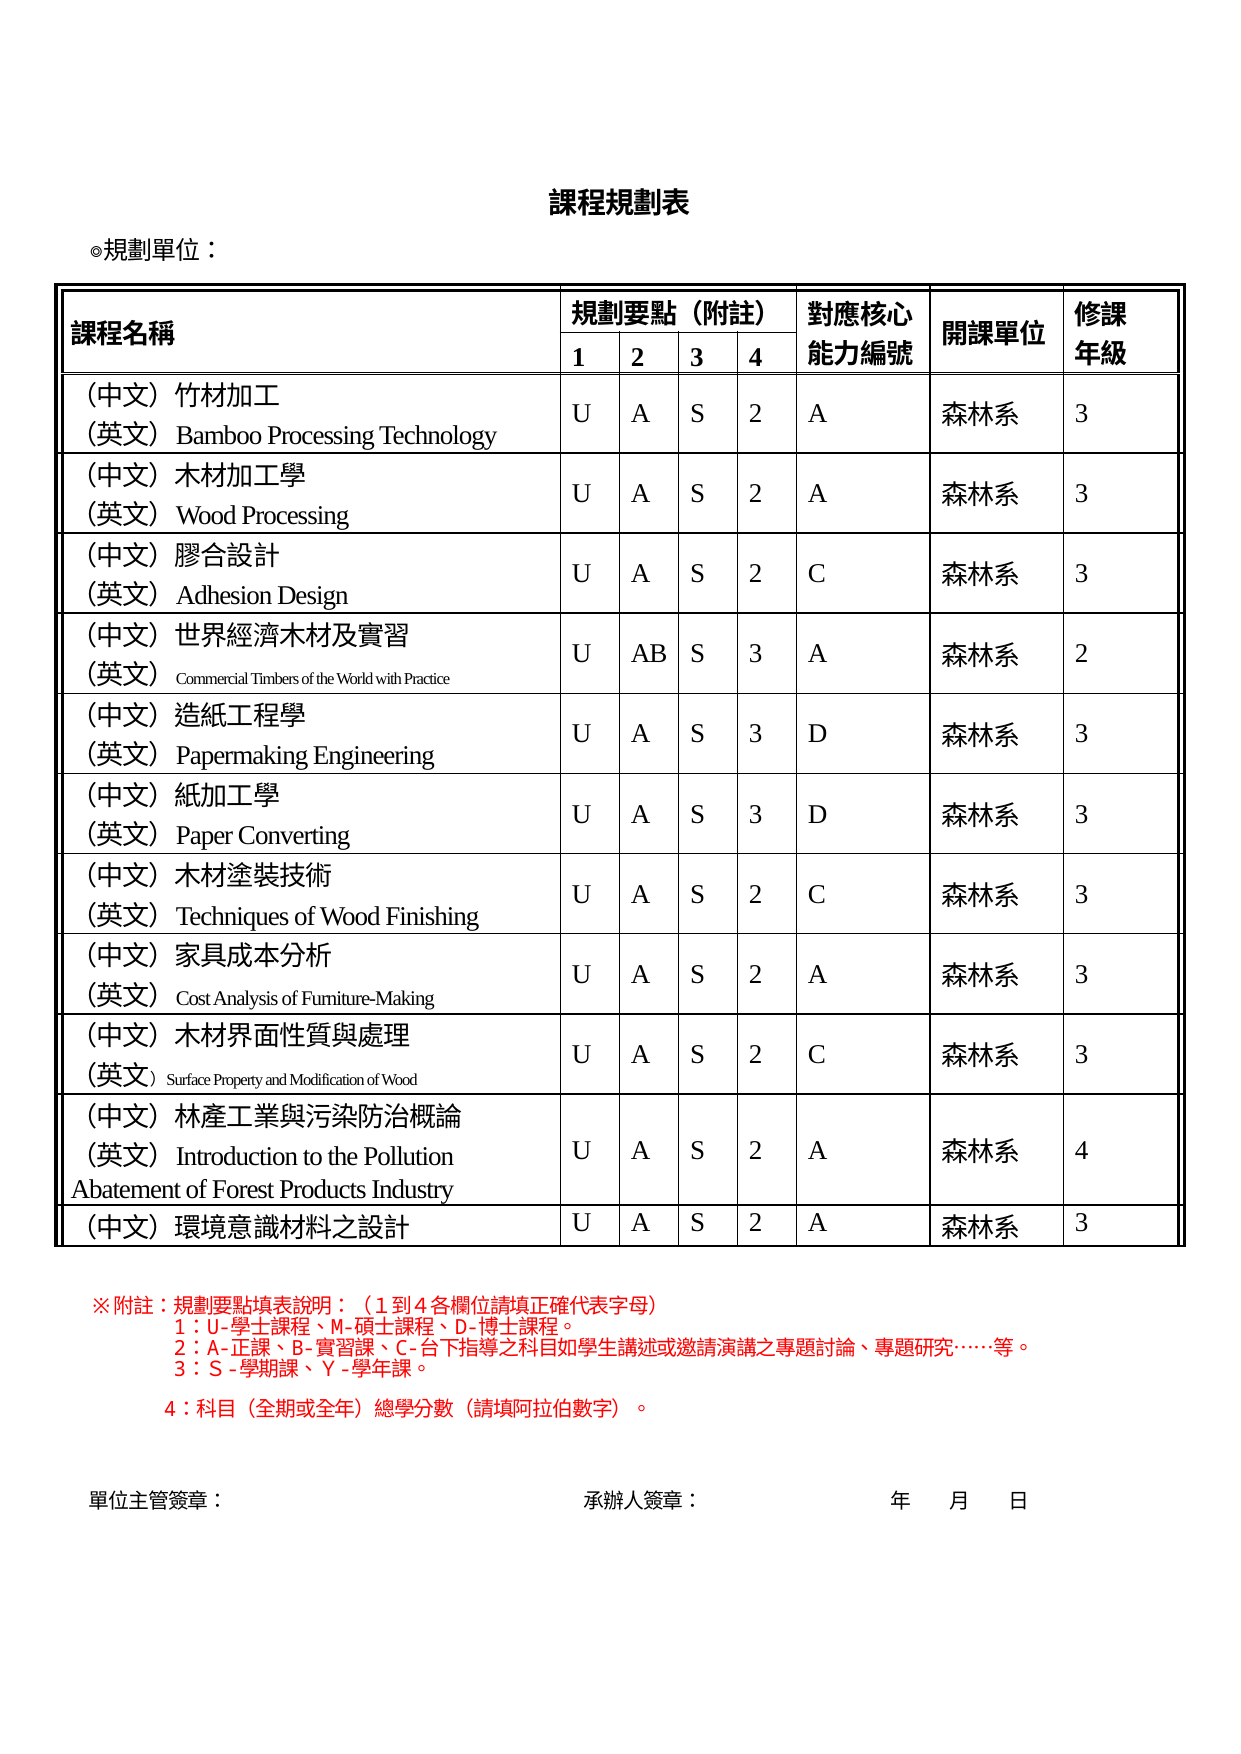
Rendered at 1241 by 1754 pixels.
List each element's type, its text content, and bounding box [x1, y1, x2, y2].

table_cell （中文）造紙工程學 （英文）Papermaking Engineering [64, 694, 560, 772]
table_cell U [561, 375, 619, 452]
table_header 修課 年級 [1064, 286, 1181, 372]
table_cell （中文）木材加工學 （英文）Wood Processing [64, 454, 560, 532]
table_cell 3 [1064, 534, 1177, 612]
table_cell A [620, 854, 678, 933]
table_cell D [797, 694, 929, 772]
table_cell 3 [1064, 1015, 1177, 1093]
table_cell （中文）世界經濟木材及實習 （英文）Commercial Timbers of the World with Practice [64, 614, 560, 692]
table_header 開課單位 [931, 292, 1063, 372]
table_cell 2 [738, 1095, 796, 1204]
table_cell （中文）木材塗裝技術 （英文）Techniques of Wood Finishing [64, 854, 560, 933]
table_cell A [620, 454, 678, 532]
table_cell U [561, 534, 619, 612]
table_cell 2 [738, 534, 796, 612]
table_cell 4 [1064, 1095, 1177, 1204]
table_cell 森林系 [931, 774, 1063, 853]
table_cell （中文）竹材加工 （英文）Bamboo Processing Technology [64, 375, 560, 452]
table_cell 3 [738, 694, 796, 772]
table_cell 森林系 [931, 934, 1063, 1013]
table_cell U [561, 614, 619, 692]
table_cell 森林系 [931, 854, 1063, 933]
table_cell 2 [738, 1206, 796, 1245]
table_cell U [561, 1095, 619, 1204]
table_cell A [797, 934, 929, 1013]
table_cell （中文）紙加工學 （英文）Paper Converting [64, 774, 560, 853]
table_cell U [561, 854, 619, 933]
table_cell 3 [1064, 694, 1177, 772]
table_cell A [797, 614, 929, 692]
table_cell （中文）膠合設計 （英文）Adhesion Design [64, 534, 560, 612]
table_cell S [679, 854, 737, 933]
table_cell S [679, 534, 737, 612]
table_cell S [679, 614, 737, 692]
table_cell 1 [561, 333, 619, 372]
table_cell A [620, 694, 678, 772]
table_cell 4 [738, 333, 796, 372]
table_cell S [679, 1206, 737, 1245]
table_cell 3 [1064, 774, 1177, 853]
table_cell S [679, 934, 737, 1013]
table_cell 2 [738, 454, 796, 532]
table_cell A [797, 375, 929, 452]
table_cell 3 [1064, 1206, 1177, 1245]
table_cell （中文）木材界面性質與處理 （英文）Surface Property and Modification of Wood [64, 1015, 560, 1093]
table_cell S [679, 1095, 737, 1204]
table_cell （中文）環境意識材料之設計 [64, 1206, 560, 1245]
table_cell U [561, 774, 619, 853]
table_cell 2 [738, 854, 796, 933]
table_cell A [620, 375, 678, 452]
table_cell 3 [738, 774, 796, 853]
table_cell A [620, 774, 678, 853]
table_cell S [679, 454, 737, 532]
table_header 規劃要點（附註） [561, 292, 796, 331]
table_cell 森林系 [931, 694, 1063, 772]
table_cell A [620, 934, 678, 1013]
table_cell 2 [738, 375, 796, 452]
table_cell C [797, 534, 929, 612]
table_cell 3 [1064, 375, 1177, 452]
table_cell 森林系 [931, 1095, 1063, 1204]
table_cell C [797, 854, 929, 933]
table_cell 3 [679, 333, 737, 372]
table_cell 森林系 [931, 1015, 1063, 1093]
table_header 對應核心能力編號 [797, 292, 929, 372]
table_cell A [797, 454, 929, 532]
table_cell U [561, 1206, 619, 1245]
table_cell 森林系 [931, 1206, 1063, 1245]
table_cell 3 [1064, 934, 1177, 1013]
table_cell 3 [738, 614, 796, 692]
table_cell 2 [620, 333, 678, 372]
table_cell A [620, 1206, 678, 1245]
table_cell 2 [1064, 614, 1177, 692]
table_cell A [620, 1095, 678, 1204]
table_cell （中文）家具成本分析 （英文）Cost Analysis of Furniture-Making [64, 934, 560, 1013]
table_cell 3 [1064, 454, 1177, 532]
table_cell 2 [738, 934, 796, 1013]
table_cell A [620, 534, 678, 612]
table_cell S [679, 1015, 737, 1093]
table_cell 森林系 [931, 534, 1063, 612]
table_cell S [679, 774, 737, 853]
table_cell 2 [738, 1015, 796, 1093]
table_cell AB [620, 614, 678, 692]
table_cell A [620, 1015, 678, 1093]
table_cell D [797, 774, 929, 853]
table_cell U [561, 694, 619, 772]
table_cell S [679, 375, 737, 452]
table_cell 森林系 [931, 375, 1063, 452]
table_cell A [797, 1206, 929, 1245]
table_cell 3 [1064, 854, 1177, 933]
table_cell 森林系 [931, 454, 1063, 532]
table_cell （中文）林產工業與污染防治概論 （英文）Introduction to the Pollution Abatement of Forest Products Industry [64, 1095, 560, 1204]
table_cell C [797, 1015, 929, 1093]
table_cell U [561, 454, 619, 532]
table_cell U [561, 934, 619, 1013]
table_cell 森林系 [931, 614, 1063, 692]
table_cell U [561, 1015, 619, 1093]
table_cell S [679, 694, 737, 772]
table_header 課程名稱 [59, 286, 560, 372]
table_cell A [797, 1095, 929, 1204]
